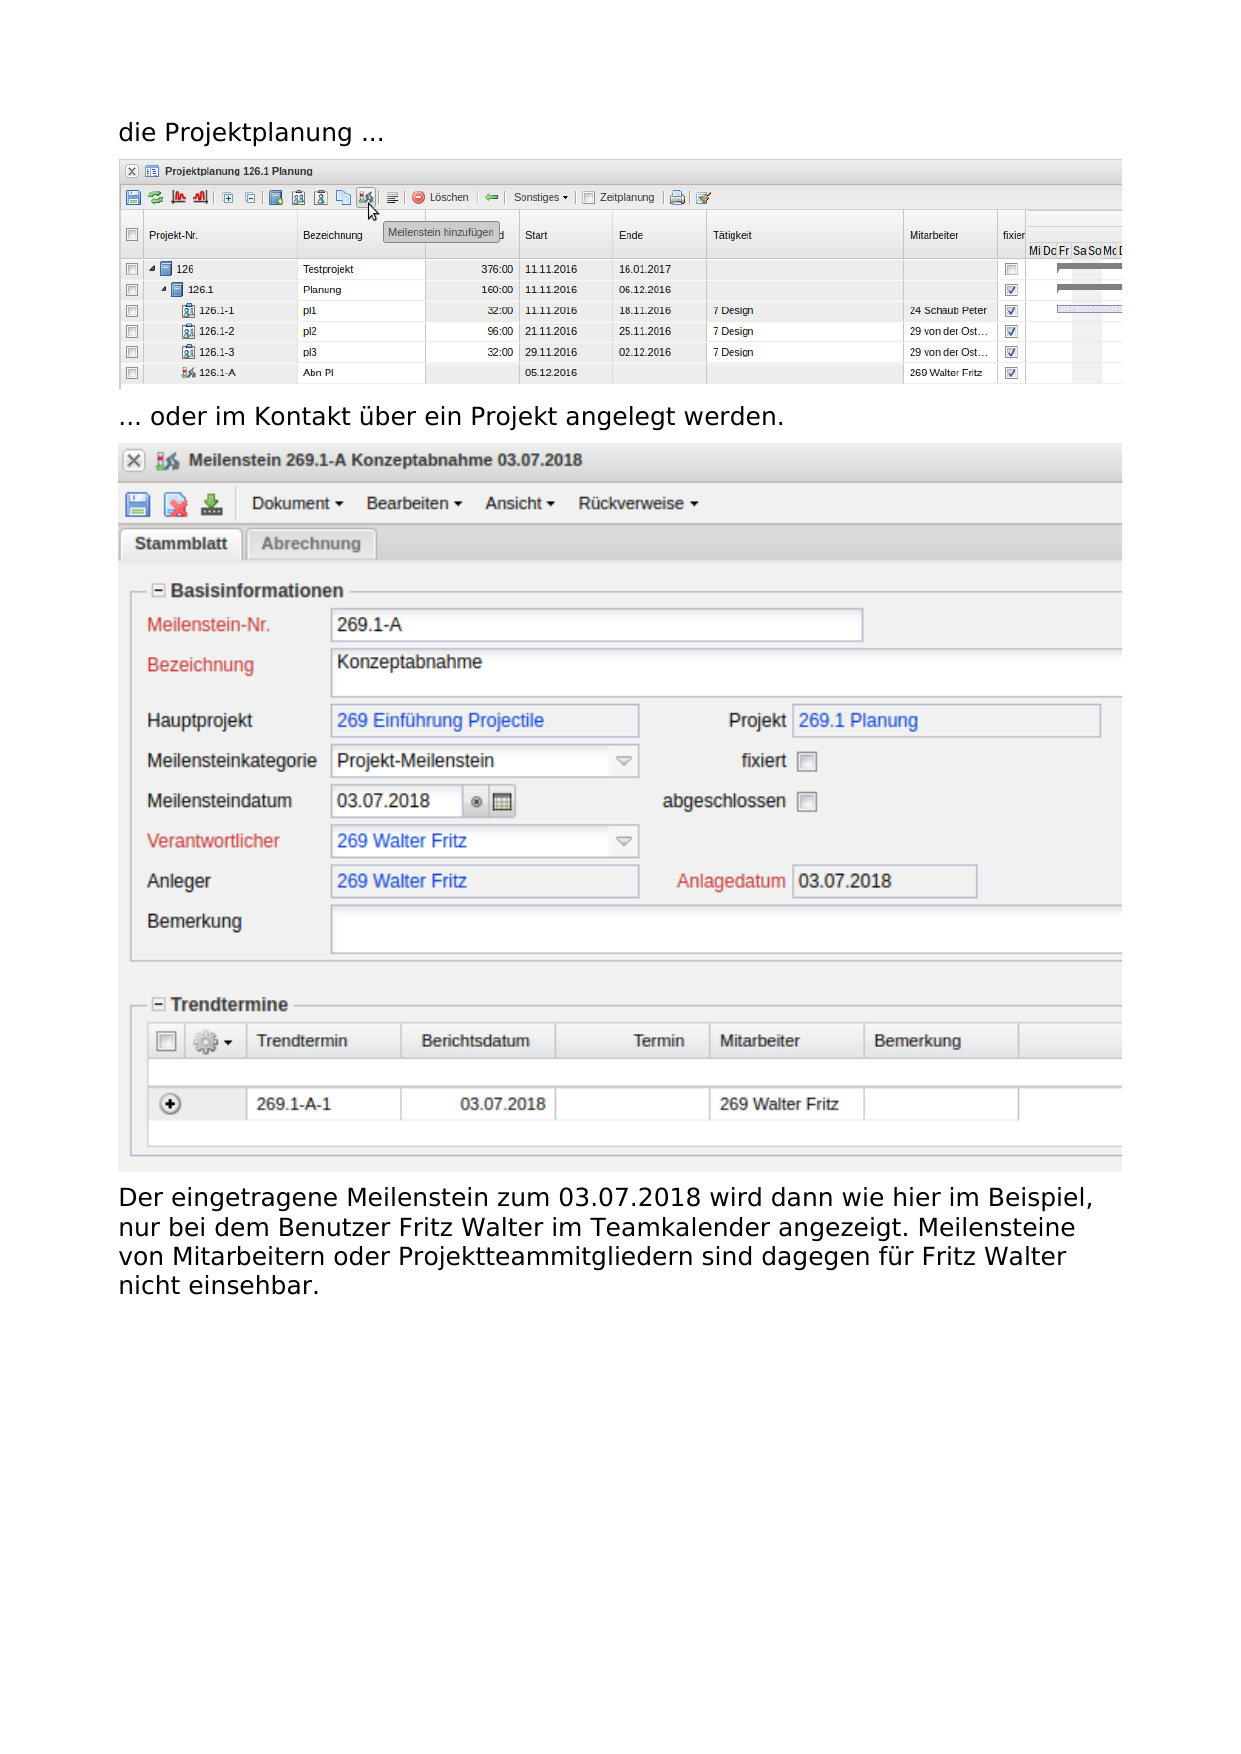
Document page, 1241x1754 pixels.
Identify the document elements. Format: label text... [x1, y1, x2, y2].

picture [118, 159, 1123, 390]
text Der eingetragene Meilenstein zum 03.07.2018 wird dann wie hier im Beispiel, nur bei dem Benutzer Fritz Walter im Teamkalender angezeigt. Meilensteine von Mitarbeitern oder Projektteammitgliedern sind dagegen für Fritz Walter nicht einsehbar. [118, 1184, 1122, 1300]
text die Projektplanung ... [118, 118, 1122, 147]
text ... oder im Kontakt über ein Projekt angelegt werden. [118, 402, 1122, 431]
picture [118, 443, 1123, 1172]
